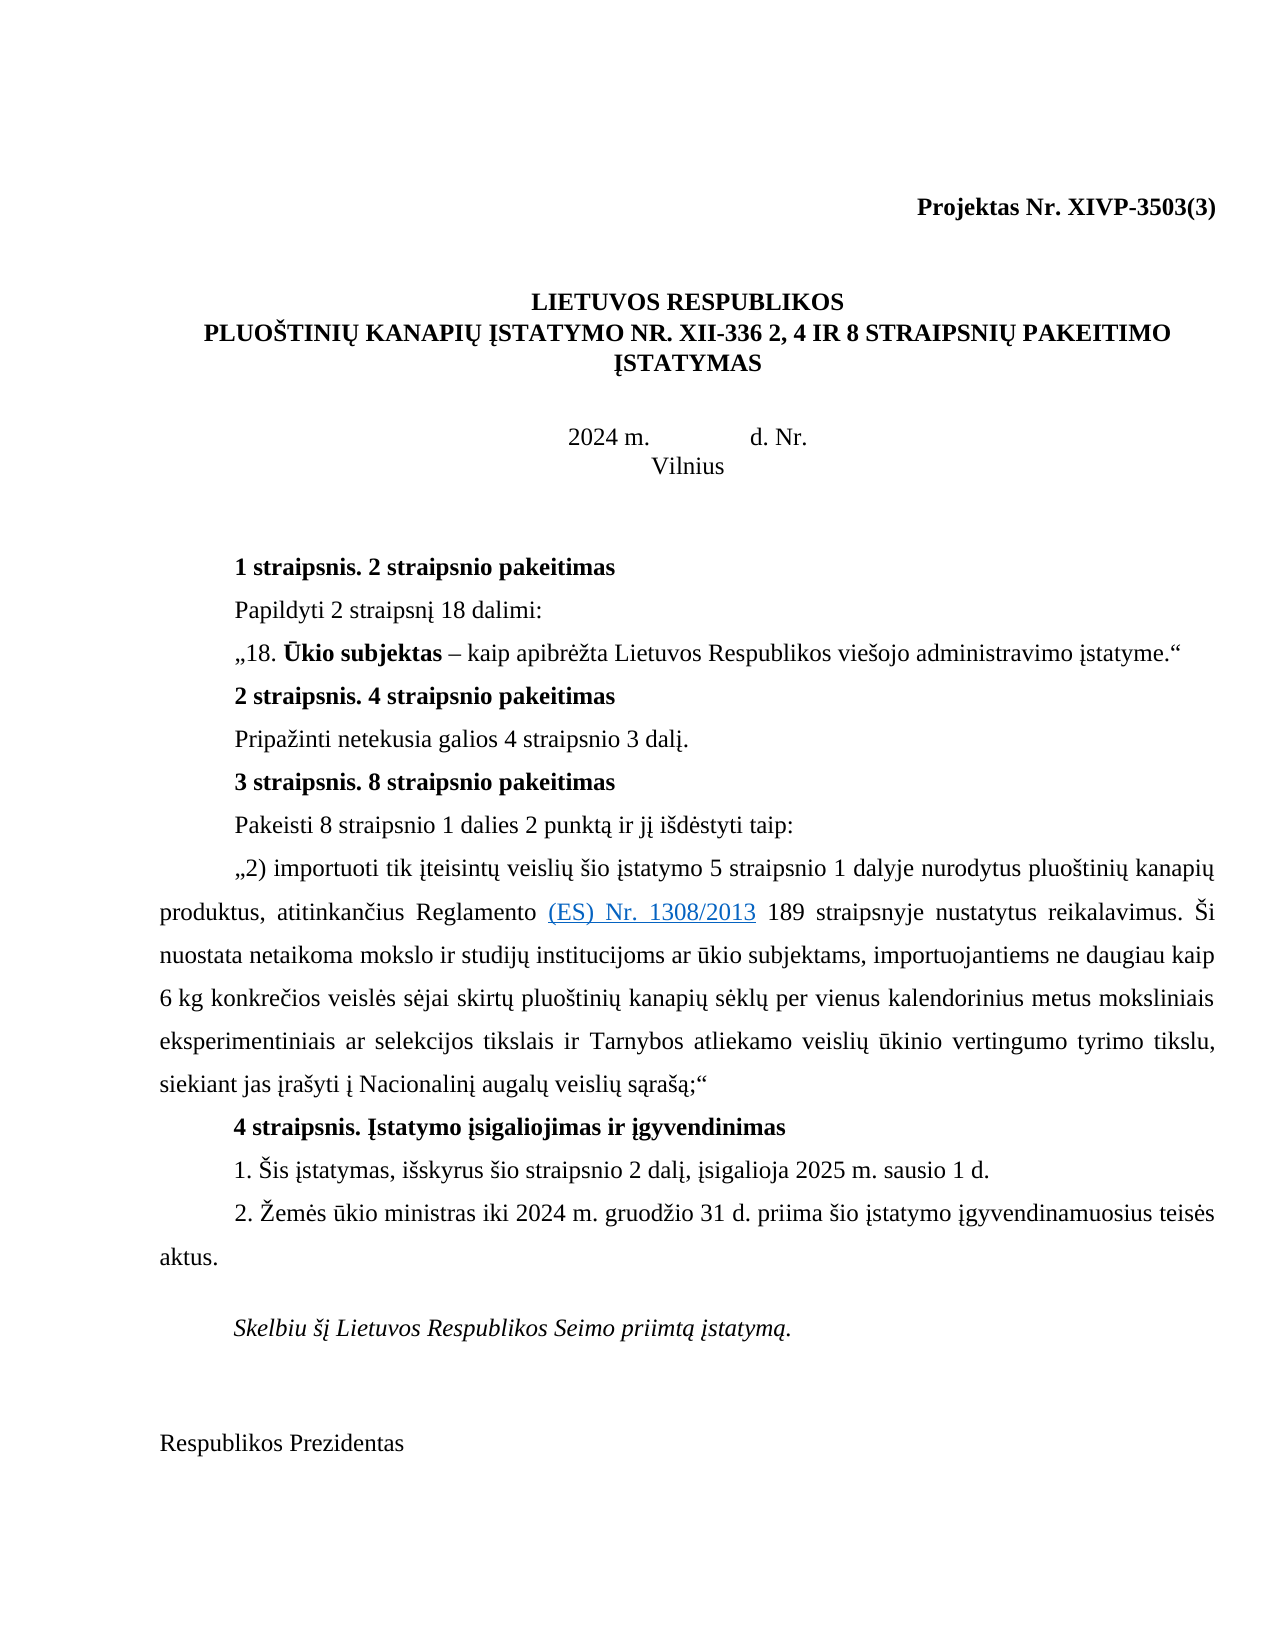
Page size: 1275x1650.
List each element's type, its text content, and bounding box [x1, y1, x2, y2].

text 3 straipsnis. 8 straipsnio pakeitimas [159, 767, 1216, 796]
text Papildyti 2 straipsnį 18 dalimi: [159, 595, 1216, 623]
text 2 straipsnis. 4 straipsnio pakeitimas [159, 681, 1216, 710]
text 1 straipsnis. 2 straipsnio pakeitimas [159, 552, 1216, 580]
text 2024 m. d. Nr. [159, 422, 1216, 451]
text 1. Šis įstatymas, išskyrus šio straipsnio 2 dalį, įsigalioja 2025 m. sausio 1 d. [233, 1155, 1216, 1184]
text „2) importuoti tik įteisintų veislių šio įstatymo 5 straipsnio 1 dalyje nurodytus pluoštinių kanapių produktus, atitinkančius Reglamento (ES) Nr. 1308/2013 189 straipsnyje nustatytus reikalavimus. Ši nuostata netaikoma mokslo ir studijų institucijoms ar ūkio subjektams, importuojantiems ne daugiau kaip 6 kg konkrečios veislės sėjai skirtų pluoštinių kanapių sėklų per vienus kalendorinius metus moksliniais eksperimentiniais ar selekcijos tikslais ir Tarnybos atliekamo veislių ūkinio vertingumo tyrimo tikslu, siekiant jas įrašyti į Nacionalinį augalų veislių sąrašą;“ [159, 853, 1216, 1098]
text ĮSTATYMAS [159, 348, 1216, 377]
text Respublikos Prezidentas [159, 1428, 1216, 1457]
text Vilnius [159, 451, 1216, 480]
text LIETUVOS RESPUBLIKOS [159, 287, 1216, 316]
text Projektas Nr. XIVP-3503(3) [159, 192, 1216, 221]
text „18. Ūkio subjektas – kaip apibrėžta Lietuvos Respublikos viešojo administravimo įstatyme.“ [159, 638, 1216, 667]
text Pripažinti netekusia galios 4 straipsnio 3 dalį. [159, 724, 1216, 753]
text 2. Žemės ūkio ministras iki 2024 m. gruodžio 31 d. priima šio įstatymo įgyvendinamuosius teisės aktus. [159, 1198, 1216, 1270]
text Pakeisti 8 straipsnio 1 dalies 2 punktą ir jį išdėstyti taip: [159, 810, 1216, 839]
text 4 straipsnis. Įstatymo įsigaliojimas ir įgyvendinimas [159, 1112, 1216, 1141]
text Skelbiu šį Lietuvos Respublikos Seimo priimtą įstatymą. [159, 1313, 1216, 1342]
text PLUOŠTINIŲ KANAPIŲ ĮSTATYMO NR. XII-336 2, 4 IR 8 STRAIPSNIŲ PAKEITIMO [159, 318, 1216, 346]
